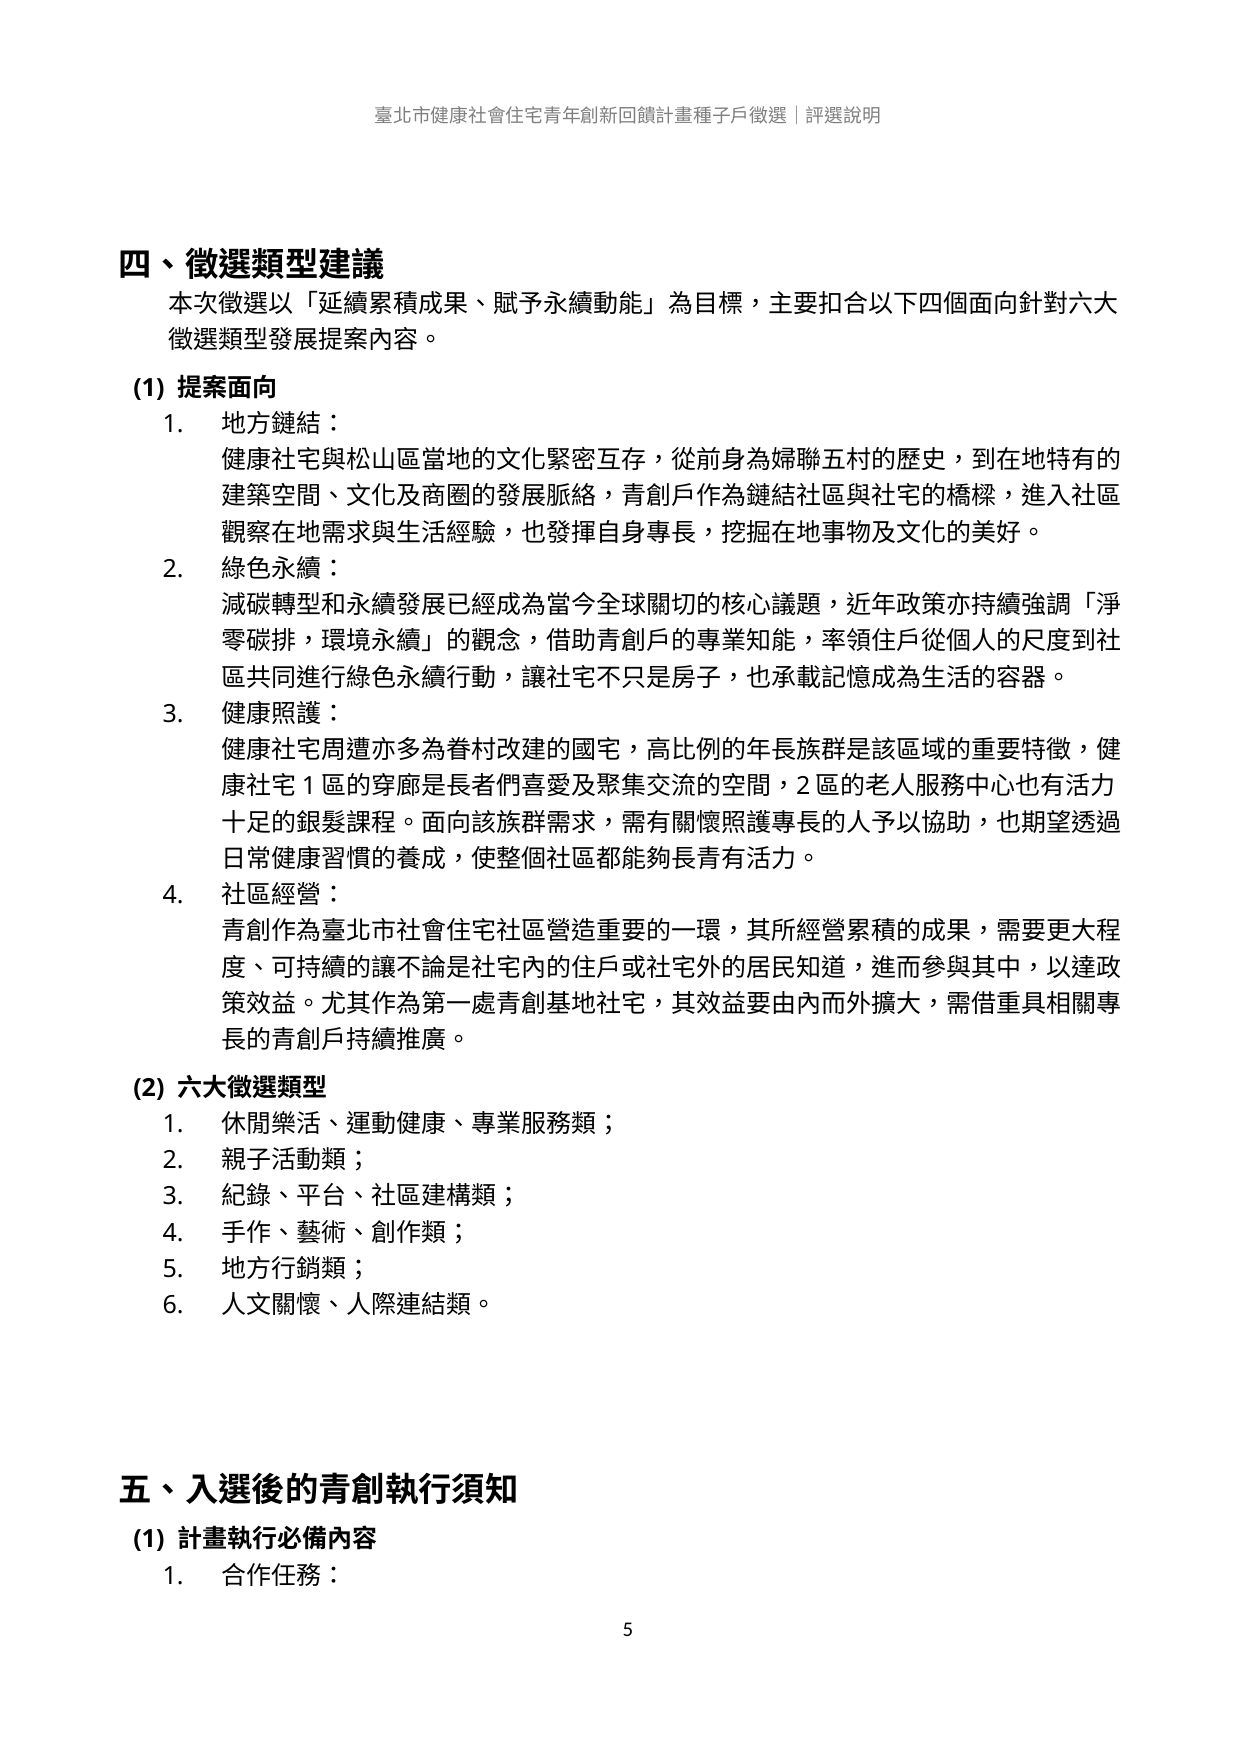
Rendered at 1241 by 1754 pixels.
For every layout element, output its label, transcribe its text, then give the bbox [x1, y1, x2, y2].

list 社區經營： [162, 874, 1137, 911]
list 休閒樂活、運動健康、專業服務類； [162, 1103, 1137, 1139]
list 六大徵選類型 [118, 1067, 1137, 1103]
list 綠色永續： [162, 548, 1137, 584]
list 手作、藝術、創作類； [162, 1212, 1137, 1248]
list 合作任務： [162, 1555, 1137, 1591]
list 人文關懷、人際連結類。 [162, 1284, 1137, 1321]
text 四、徵選類型建議 [118, 221, 1137, 283]
text 五、入選後的青創執行須知 [118, 1445, 1137, 1508]
text 健康社宅周遭亦多為眷村改建的國宅，高比例的年長族群是該區域的重要特徵，健康社宅1區的穿廊是長者們喜愛及聚集交流的空間，2區的老人服務中心也有活力十足的銀髮課程。面向該族群需求，需有關懷照護專長的人予以協助，也期望透過日常健康習慣的養成，使整個社區都能夠長青有活力。 [222, 729, 1137, 874]
text 青創作為臺北市社會住宅社區營造重要的一環，其所經營累積的成果，需要更大程度、可持續的讓不論是社宅內的住戶或社宅外的居民知道，進而參與其中，以達政策效益。尤其作為第一處青創基地社宅，其效益要由內而外擴大，需借重具相關專長的青創戶持續推廣。 [222, 911, 1137, 1056]
list 地方行銷類； [162, 1248, 1137, 1284]
text 本次徵選以「延續累積成果、賦予永續動能」為目標，主要扣合以下四個面向針對六大徵選類型發展提案內容。 [168, 283, 1137, 356]
list 紀錄、平台、社區建構類； [162, 1176, 1137, 1212]
list 提案面向 [118, 367, 1137, 403]
list 地方鏈結： [162, 403, 1137, 439]
text 健康社宅與松山區當地的文化緊密互存，從前身為婦聯五村的歷史，到在地特有的建築空間、文化及商圈的發展脈絡，青創戶作為鏈結社區與社宅的橋樑，進入社區觀察在地需求與生活經驗，也發揮自身專長，挖掘在地事物及文化的美好。 [222, 439, 1137, 548]
list 親子活動類； [162, 1139, 1137, 1176]
text 減碳轉型和永續發展已經成為當今全球關切的核心議題，近年政策亦持續強調「淨零碳排，環境永續」的觀念，借助青創戶的專業知能，率領住戶從個人的尺度到社區共同進行綠色永續行動，讓社宅不只是房子，也承載記憶成為生活的容器。 [222, 584, 1137, 693]
list 計畫執行必備內容 [118, 1519, 1137, 1555]
list 健康照護： [162, 693, 1137, 729]
